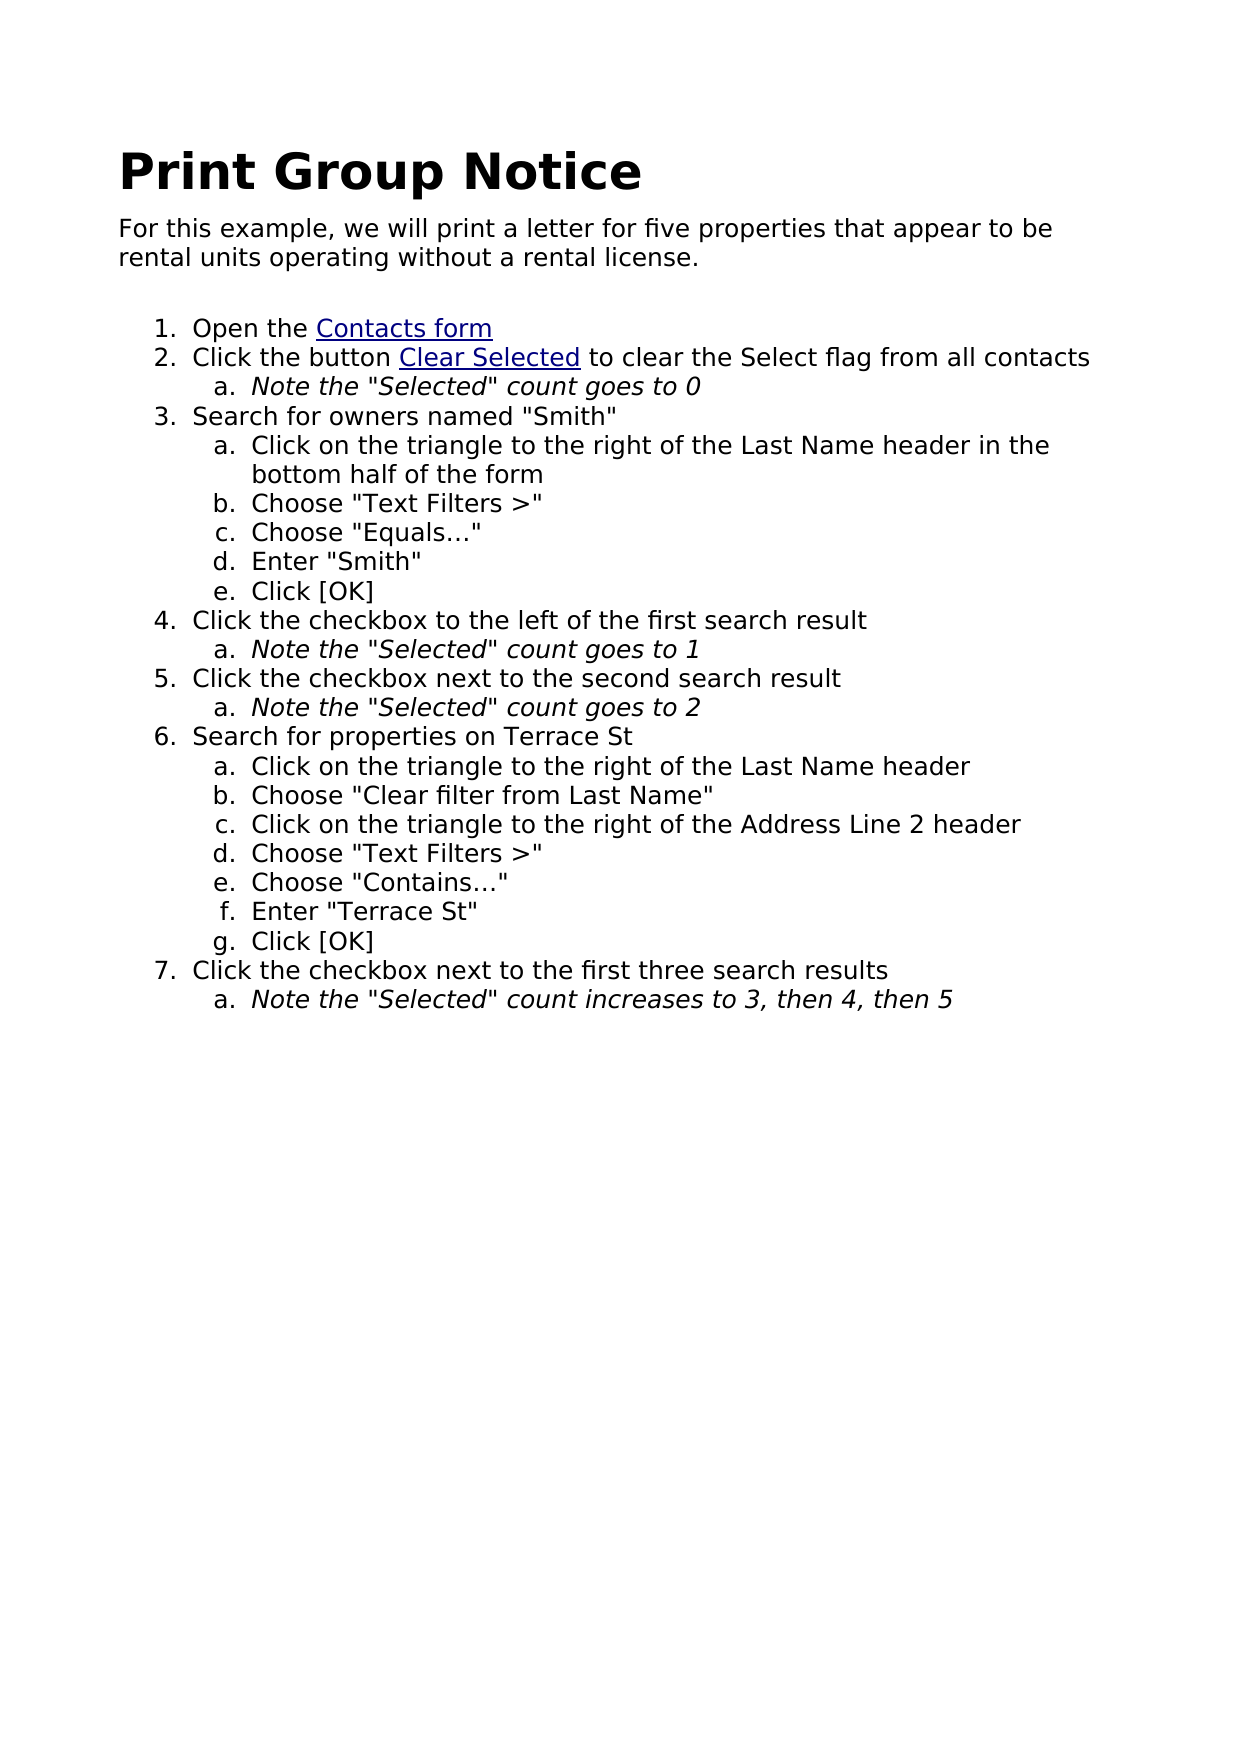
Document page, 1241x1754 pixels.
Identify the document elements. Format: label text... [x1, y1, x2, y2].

list Open the Contacts form [177, 314, 1122, 343]
list Click on the triangle to the right of the Address Line 2 header [236, 810, 1122, 839]
list Choose "Contains…" [236, 868, 1122, 897]
list Enter "Terrace St" [236, 897, 1122, 927]
list Click [OK] [236, 577, 1122, 606]
list Click the checkbox next to the first three search results [177, 956, 1122, 985]
list Choose "Clear filter from Last Name" [236, 781, 1122, 810]
list Click the button Clear Selected to clear the Select flag from all contacts [177, 343, 1122, 372]
list Search for properties on Terrace St [177, 722, 1122, 752]
list Click [OK] [236, 927, 1122, 956]
list Note the "Selected" count goes to 0 [236, 372, 1122, 402]
text For this example, we will print a letter for five properties that appear to be rental units operating without a rental license. [118, 214, 1122, 272]
list Note the "Selected" count goes to 1 [236, 635, 1122, 664]
list Choose "Text Filters >" [236, 489, 1122, 518]
list Click the checkbox to the left of the first search result [177, 606, 1122, 635]
subtitle Print Group Notice [118, 143, 1122, 201]
list Note the "Selected" count increases to 3, then 4, then 5 [236, 985, 1122, 1014]
list Search for owners named "Smith" [177, 402, 1122, 431]
list Enter "Smith" [236, 547, 1122, 577]
list Choose "Equals…" [236, 518, 1122, 547]
list Note the "Selected" count goes to 2 [236, 693, 1122, 722]
list Choose "Text Filters >" [236, 839, 1122, 868]
list Click on the triangle to the right of the Last Name header in the bottom half of the form [236, 431, 1122, 489]
list Click the checkbox next to the second search result [177, 664, 1122, 693]
list Click on the triangle to the right of the Last Name header [236, 752, 1122, 781]
